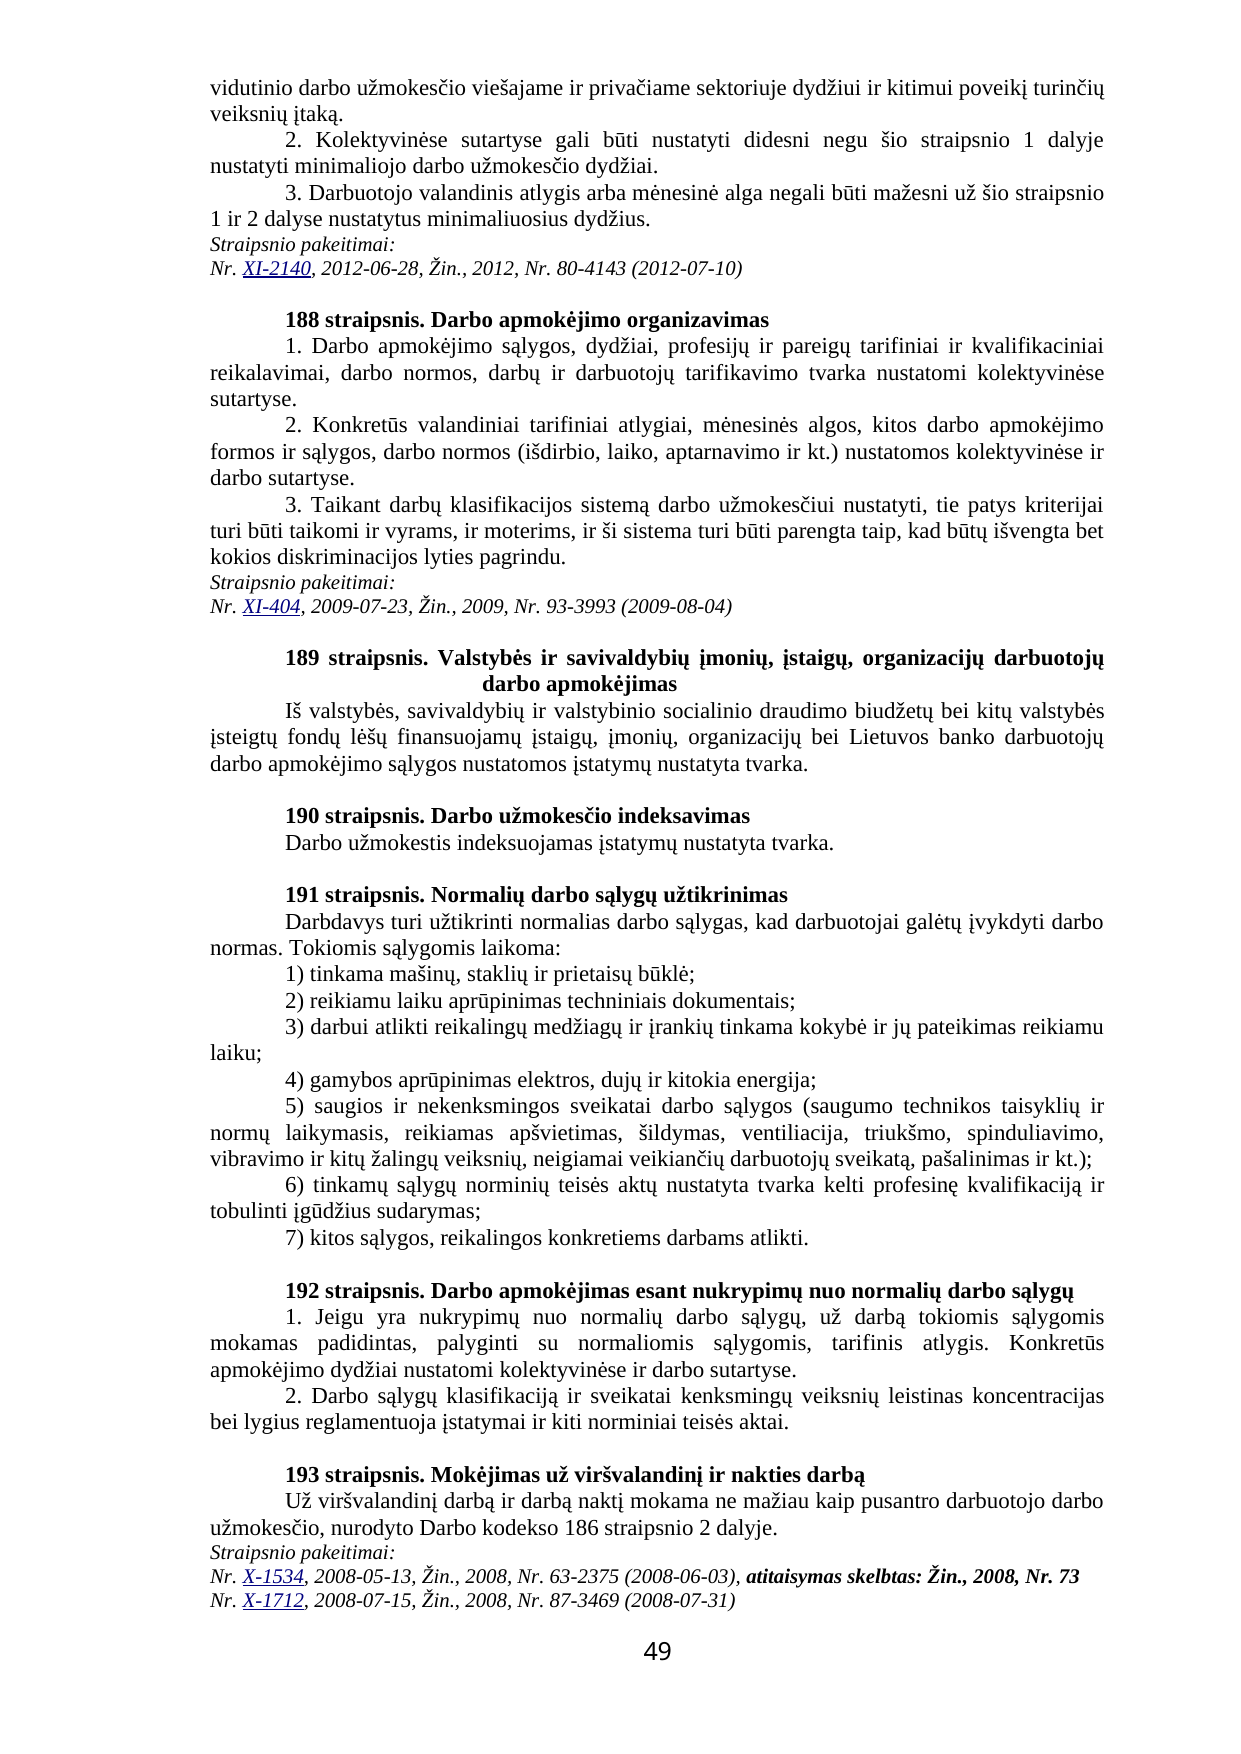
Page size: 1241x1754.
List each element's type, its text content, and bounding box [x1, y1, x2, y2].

text 191 straipsnis. normalių darbo sąlygų užtikrinimas [210, 881, 1106, 908]
text Už viršvalandinį darbą ir darbą naktį mokama ne mažiau kaip pusantro darbuotojo darbo užmokesčio, nurodyto Darbo kodekso 186 straipsnio 2 dalyje. [210, 1487, 1106, 1540]
text 6) tinkamų sąlygų norminių teisės aktų nustatyta tvarka kelti profesinę kvalifikaciją ir tobulinti įgūdžius sudarymas; [210, 1171, 1106, 1224]
text 1) tinkama mašinų, staklių ir prietaisų būklė; [210, 960, 1106, 987]
text Nr. XI-404, 2009-07-23, Žin., 2009, Nr. 93-3993 (2009-08-04) [210, 594, 1106, 618]
text 5) saugios ir nekenksmingos sveikatai darbo sąlygos (saugumo technikos taisyklių ir normų laikymasis, reikiamas apšvietimas, šildymas, ventiliacija, triukšmo, spinduliavimo, vibravimo ir kitų žalingų veiksnių, neigiamai veikiančių darbuotojų sveikatą, pašalinimas ir kt.); [210, 1092, 1106, 1171]
text 188 straipsnis. Darbo apmokėjimo organizavimas [210, 306, 1106, 332]
text Nr. XI-2140, 2012-06-28, Žin., 2012, Nr. 80-4143 (2012-07-10) [210, 256, 1106, 280]
text 2) reikiamu laiku aprūpinimas techniniais dokumentais; [210, 987, 1106, 1013]
text 193 straipsnis. Mokėjimas už viršvalandinį ir nakties darbą [210, 1461, 1106, 1487]
text 3. Darbuotojo valandinis atlygis arba mėnesinė alga negali būti mažesni už šio straipsnio 1 ir 2 dalyse nustatytus minimaliuosius dydžius. [210, 179, 1106, 232]
text vidutinio darbo užmokesčio viešajame ir privačiame sektoriuje dydžiui ir kitimui poveikį turinčių veiksnių įtaką. [210, 73, 1106, 126]
text Straipsnio pakeitimai: [210, 570, 1106, 594]
text Nr. X-1534, 2008-05-13, Žin., 2008, Nr. 63-2375 (2008-06-03), atitaisymas skelbtas: Žin., 2008, Nr. 73 [210, 1564, 1106, 1588]
text 2. Kolektyvinėse sutartyse gali būti nustatyti didesni negu šio straipsnio 1 dalyje nustatyti minimaliojo darbo užmokesčio dydžiai. [210, 126, 1106, 179]
text 189 straipsnis. Valstybės ir savivaldybių įmonių, įstaigų, organizacijų darbuotojų darbo apmokėjimas [285, 644, 1106, 697]
text 1. Jeigu yra nukrypimų nuo normalių darbo sąlygų, už darbą tokiomis sąlygomis mokamas padidintas, palyginti su normaliomis sąlygomis, tarifinis atlygis. Konkretūs apmokėjimo dydžiai nustatomi kolektyvinėse ir darbo sutartyse. [210, 1303, 1106, 1382]
text Darbdavys turi užtikrinti normalias darbo sąlygas, kad darbuotojai galėtų įvykdyti darbo normas. Tokiomis sąlygomis laikoma: [210, 908, 1106, 960]
text Iš valstybės, savivaldybių ir valstybinio socialinio draudimo biudžetų bei kitų valstybės įsteigtų fondų lėšų finansuojamų įstaigų, įmonių, organizacijų bei Lietuvos banko darbuotojų darbo apmokėjimo sąlygos nustatomos įstatymų nustatyta tvarka. [210, 697, 1106, 776]
text Darbo užmokestis indeksuojamas įstatymų nustatyta tvarka. [210, 829, 1106, 855]
text 3) darbui atlikti reikalingų medžiagų ir įrankių tinkama kokybė ir jų pateikimas reikiamu laiku; [210, 1013, 1106, 1066]
text 190 straipsnis. Darbo užmokesčio indeksavimas [210, 802, 1106, 829]
text 3. Taikant darbų klasifikacijos sistemą darbo užmokesčiui nustatyti, tie patys kriterijai turi būti taikomi ir vyrams, ir moterims, ir ši sistema turi būti parengta taip, kad būtų išvengta bet kokios diskriminacijos lyties pagrindu. [210, 491, 1106, 570]
text 7) kitos sąlygos, reikalingos konkretiems darbams atlikti. [210, 1224, 1106, 1250]
text 2. Darbo sąlygų klasifikaciją ir sveikatai kenksmingų veiksnių leistinas koncentracijas bei lygius reglamentuoja įstatymai ir kiti norminiai teisės aktai. [210, 1382, 1106, 1435]
text 1. Darbo apmokėjimo sąlygos, dydžiai, profesijų ir pareigų tarifiniai ir kvalifikaciniai reikalavimai, darbo normos, darbų ir darbuotojų tarifikavimo tvarka nustatomi kolektyvinėse sutartyse. [210, 332, 1106, 412]
text 4) gamybos aprūpinimas elektros, dujų ir kitokia energija; [210, 1066, 1106, 1092]
text Nr. X-1712, 2008-07-15, Žin., 2008, Nr. 87-3469 (2008-07-31) [210, 1588, 1106, 1612]
text 2. Konkretūs valandiniai tarifiniai atlygiai, mėnesinės algos, kitos darbo apmokėjimo formos ir sąlygos, darbo normos (išdirbio, laiko, aptarnavimo ir kt.) nustatomos kolektyvinėse ir darbo sutartyse. [210, 412, 1106, 491]
text Straipsnio pakeitimai: [210, 1540, 1106, 1564]
text Straipsnio pakeitimai: [210, 232, 1106, 256]
text 192 straipsnis. Darbo apmokėjimas esant nukrypimų nuo normalių darbo sąlygų [285, 1277, 1106, 1303]
